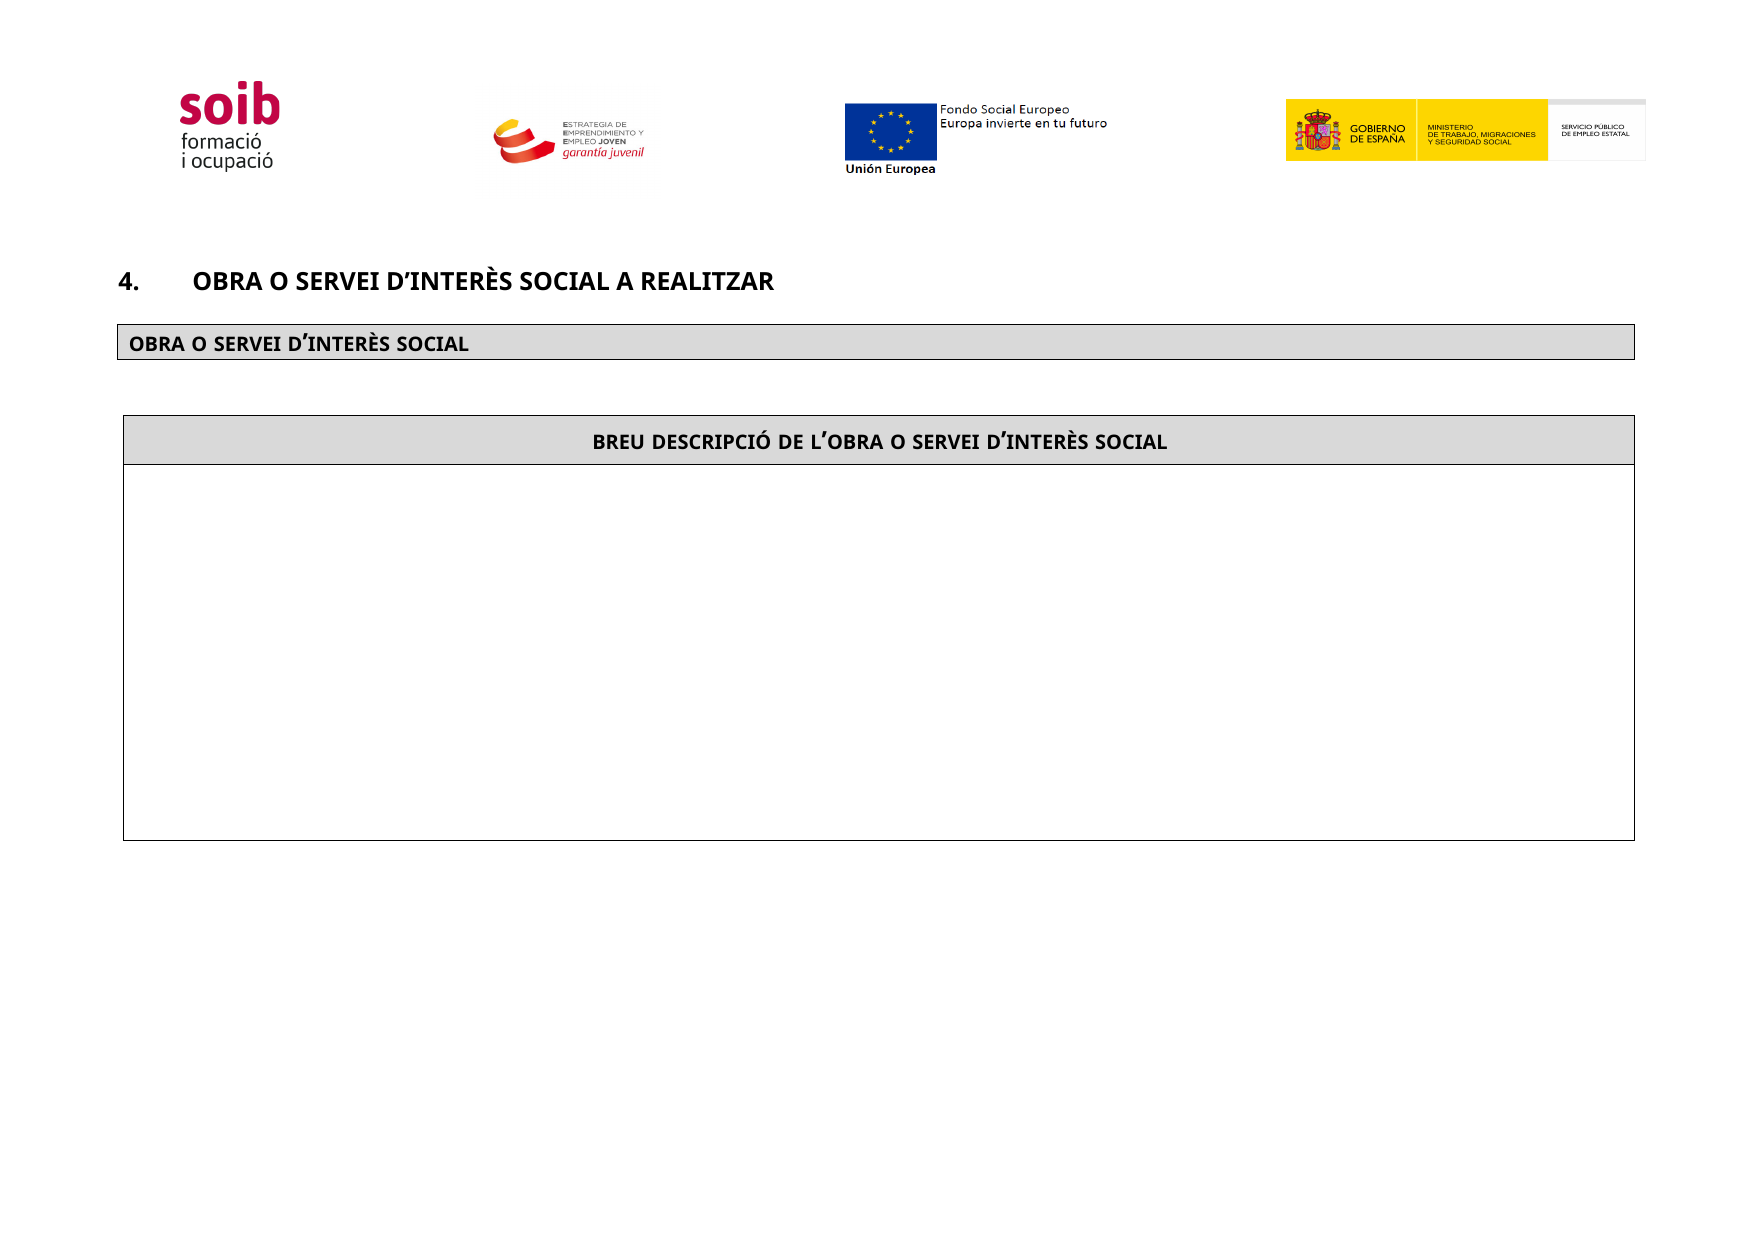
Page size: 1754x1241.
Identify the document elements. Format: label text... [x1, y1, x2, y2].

table_header obra o servei d’interès social [118, 325, 1634, 359]
table_header breu descripció de l’obra o servei d’interès social [124, 416, 1634, 464]
picture [180, 81, 280, 172]
picture [475, 83, 662, 199]
picture [1286, 98, 1646, 161]
table_cell [124, 465, 1634, 840]
list 4. OBRA O SERVEI D’INTERÈS SOCIAL A REALITZAR [118, 264, 1636, 298]
